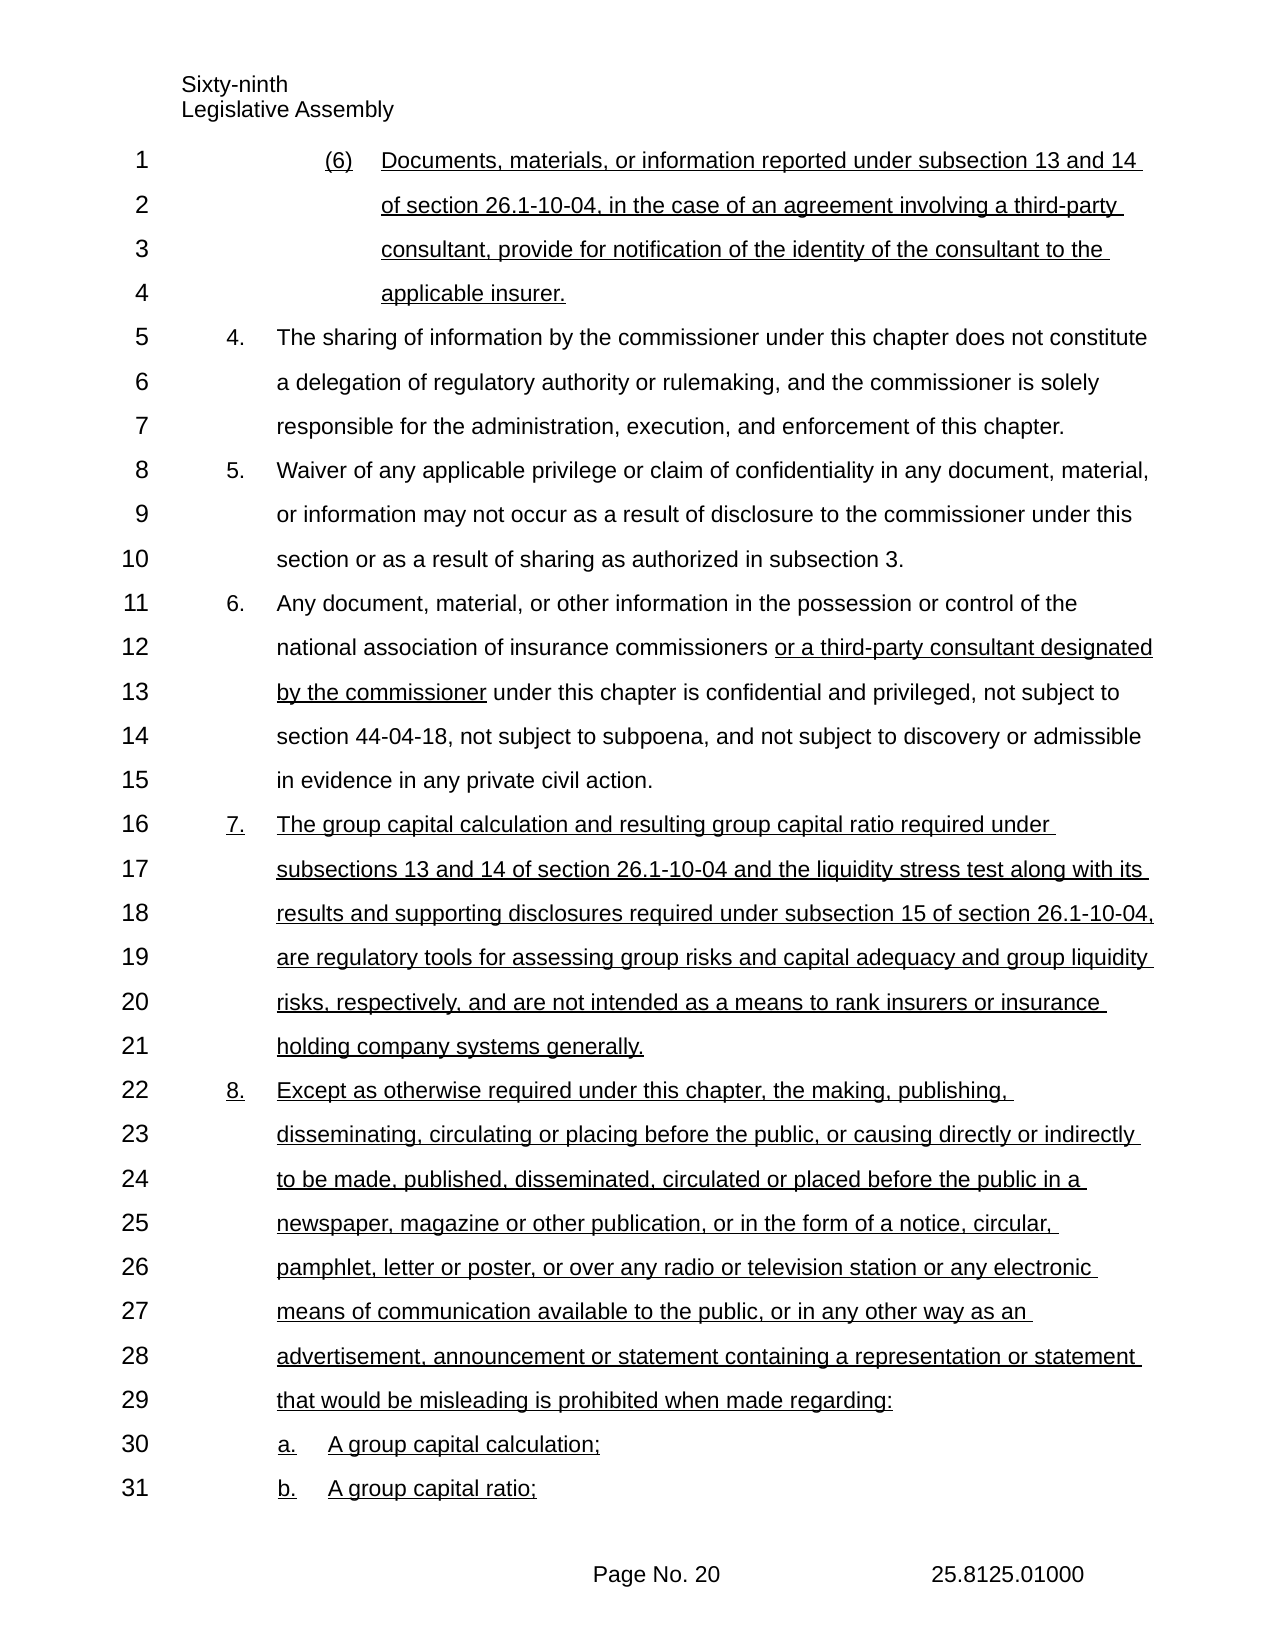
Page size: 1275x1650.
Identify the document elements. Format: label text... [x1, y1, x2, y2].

text 8. Except as otherwise required under this chapter, the making, publishing, disseminating, circulating or placing before the public, or causing directly or indirectly to be made, published, disseminated, circulated or placed before the public in a newspaper, magazine or other publication, or in the form of a notice, circular, pamphlet, letter or poster, or over any radio or television station or any electronic means of communication available to the public, or in any other way as an advertisement, announcement or statement containing a representation or statement that would be misleading is prohibited when made regarding: [181, 1063, 1154, 1417]
text 6. Any document, material, or other information in the possession or control of the national association of insurance commissioners or a third-party consultant designated by the commissioner under this chapter is confidential and privileged, not subject to section 44‑04‑18, not subject to subpoena, and not subject to discovery or admissible in evidence in any private civil action. [181, 576, 1154, 797]
text a. A group capital calculation; [181, 1417, 1154, 1461]
text b. A group capital ratio; [181, 1461, 1154, 1506]
text 7. The group capital calculation and resulting group capital ratio required under subsections 13 and 14 of section 26.1‑10‑04 and the liquidity stress test along with its results and supporting disclosures required under subsection 15 of section 26.1‑10‑04, are regulatory tools for assessing group risks and capital adequacy and group liquidity risks, respectively, and are not intended as a means to rank insurers or insurance holding company systems generally. [181, 797, 1154, 1063]
text 5. Waiver of any applicable privilege or claim of confidentiality in any document, material, or information may not occur as a result of disclosure to the commissioner under this section or as a result of sharing as authorized in subsection 3. [181, 443, 1154, 576]
text (6) Documents, materials, or information reported under subsection 13 and 14 of section 26.1‑10‑04, in the case of an agreement involving a third-party consultant, provide for notification of the identity of the consultant to the applicable insurer. [181, 133, 1154, 310]
text 4. The sharing of information by the commissioner under this chapter does not constitute a delegation of regulatory authority or rulemaking, and the commissioner is solely responsible for the administration, execution, and enforcement of this chapter. [181, 310, 1154, 443]
